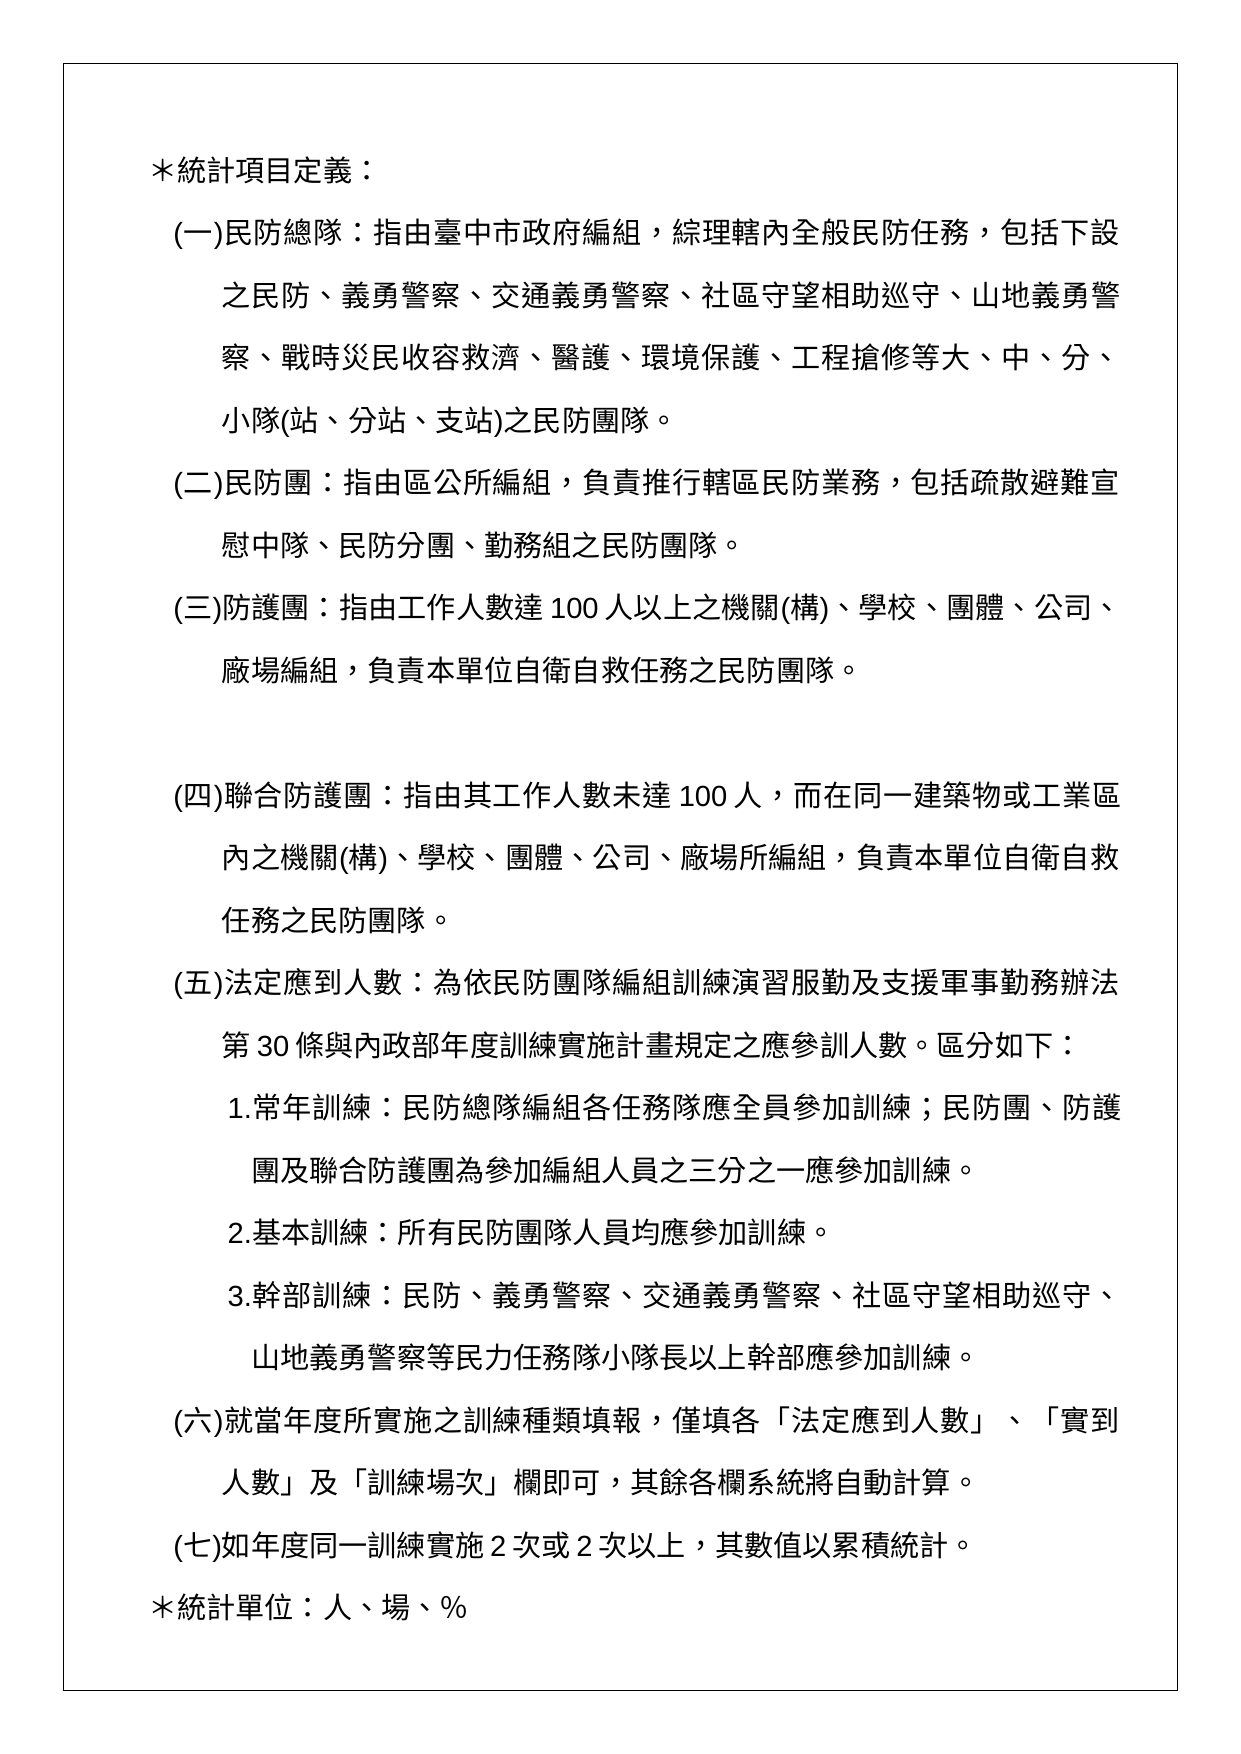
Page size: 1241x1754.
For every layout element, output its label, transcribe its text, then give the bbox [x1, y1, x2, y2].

text (二)民防團：指由區公所編組，負責推行轄區民防業務，包括疏散避難宣慰中隊、民防分團、勤務組之民防團隊。 [173, 439, 1122, 564]
text ＊統計單位：人、場、％ [148, 1564, 1122, 1627]
text (四)聯合防護團：指由其工作人數未達100人，而在同一建築物或工業區內之機關(構)、學校、團體、公司、廠場所編組，負責本單位自衛自救任務之民防團隊。 [173, 752, 1122, 939]
text (七)如年度同一訓練實施2次或2次以上，其數值以累積統計。 [173, 1502, 1122, 1564]
text 1.常年訓練：民防總隊編組各任務隊應全員參加訓練；民防團、防護團及聯合防護團為參加編組人員之三分之一應參加訓練。 [227, 1064, 1122, 1189]
text 3.幹部訓練：民防、義勇警察、交通義勇警察、社區守望相助巡守、山地義勇警察等民力任務隊小隊長以上幹部應參加訓練。 [227, 1252, 1122, 1377]
text (一)民防總隊：指由臺中市政府編組，綜理轄內全般民防任務，包括下設之民防、義勇警察、交通義勇警察、社區守望相助巡守、山地義勇警察、戰時災民收容救濟、醫護、環境保護、工程搶修等大、中、分、小隊(站、分站、支站)之民防團隊。 [173, 189, 1122, 439]
text (三)防護團：指由工作人數達100人以上之機關(構)、學校、團體、公司、廠場編組，負責本單位自衛自救任務之民防團隊。 [173, 564, 1122, 689]
text ＊統計項目定義： [148, 127, 1122, 189]
text (六)就當年度所實施之訓練種類填報，僅填各「法定應到人數」、「實到人數」及「訓練場次」欄即可，其餘各欄系統將自動計算。 [173, 1377, 1122, 1502]
text 2.基本訓練：所有民防團隊人員均應參加訓練。 [227, 1189, 1122, 1252]
text (五)法定應到人數：為依民防團隊編組訓練演習服勤及支援軍事勤務辦法第30條與內政部年度訓練實施計畫規定之應參訓人數。區分如下： [173, 939, 1122, 1064]
